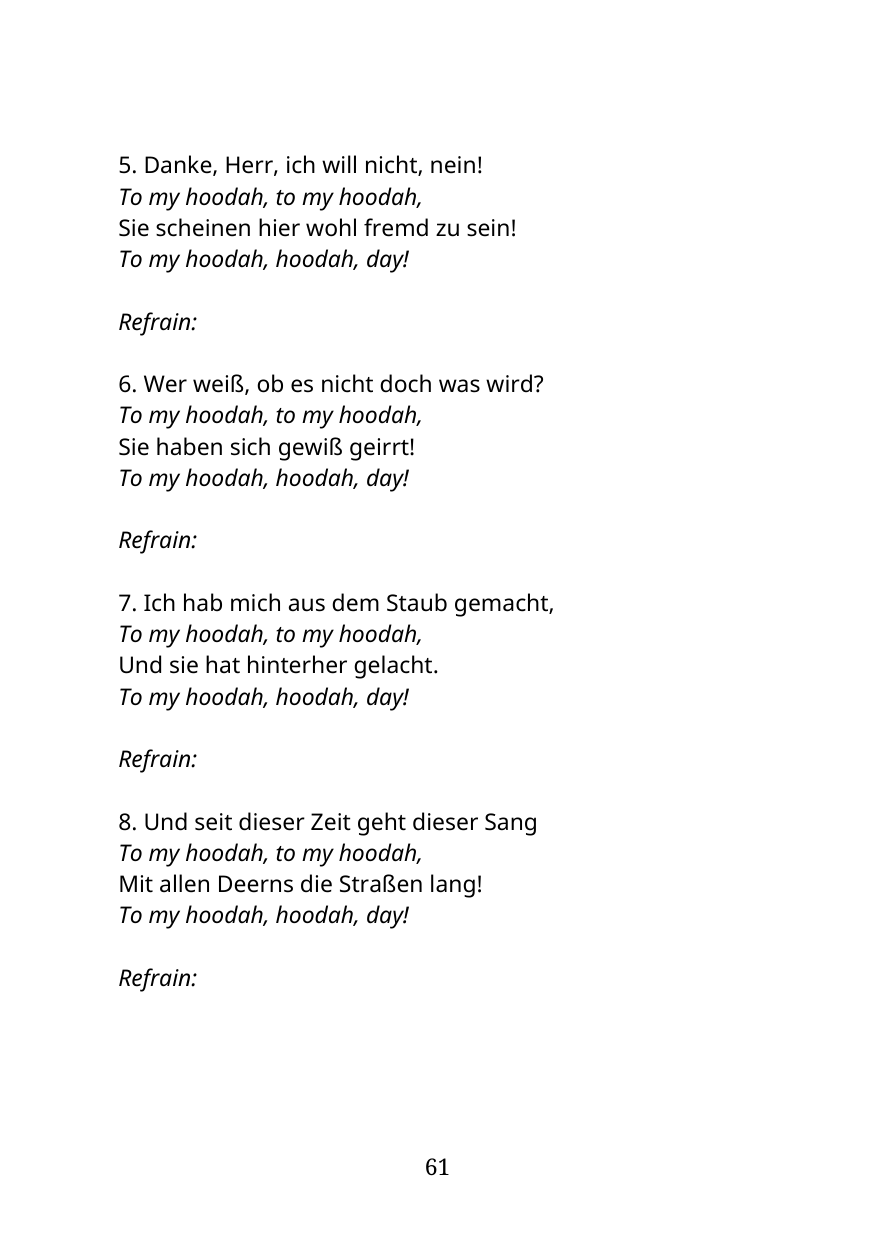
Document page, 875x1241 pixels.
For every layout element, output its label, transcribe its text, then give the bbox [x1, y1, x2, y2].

text Refrain: [118, 743, 756, 774]
text Refrain: [118, 524, 756, 556]
text Refrain: [118, 962, 756, 993]
text Refrain: [118, 306, 756, 337]
text 7. Ich hab mich aus dem Staub gemacht, To my hoodah, to my hoodah, Und sie hat hinterher gelacht. To my hoodah, hoodah, day! [118, 587, 756, 712]
text 8. Und seit dieser Zeit geht dieser Sang To my hoodah, to my hoodah, Mit allen Deerns die Straßen lang! To my hoodah, hoodah, day! [118, 806, 756, 931]
text 6. Wer weiß, ob es nicht doch was wird? To my hoodah, to my hoodah, Sie haben sich gewiß geirrt! To my hoodah, hoodah, day! [118, 368, 756, 493]
text 5. Danke, Herr, ich will nicht, nein! To my hoodah, to my hoodah, Sie scheinen hier wohl fremd zu sein! To my hoodah, hoodah, day! [118, 149, 756, 274]
